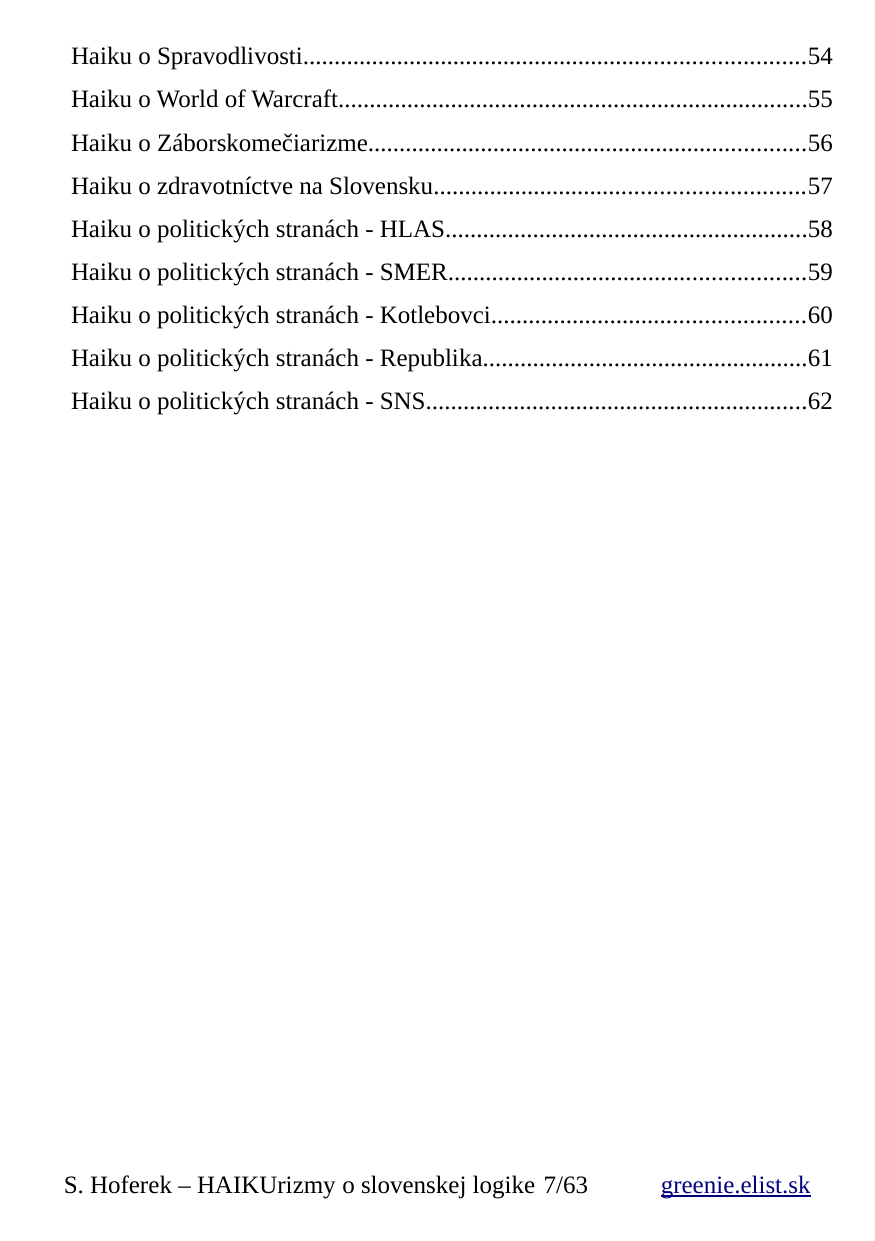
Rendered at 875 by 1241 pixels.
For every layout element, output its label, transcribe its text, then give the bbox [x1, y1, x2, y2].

text Haiku o politických stranách - Kotlebovci 60 [71, 300, 833, 329]
text Haiku o politických stranách - SMER 59 [71, 257, 833, 286]
text Haiku o politických stranách - Republika 61 [71, 343, 833, 372]
text Haiku o politických stranách - SNS 62 [71, 386, 833, 415]
text Haiku o Záborskomečiarizme 56 [71, 128, 833, 156]
text Haiku o World of Warcraft 55 [71, 84, 833, 113]
text Haiku o politických stranách - HLAS 58 [71, 214, 833, 243]
text Haiku o Spravodlivosti 54 [71, 41, 833, 70]
text Haiku o zdravotníctve na Slovensku 57 [71, 171, 833, 199]
